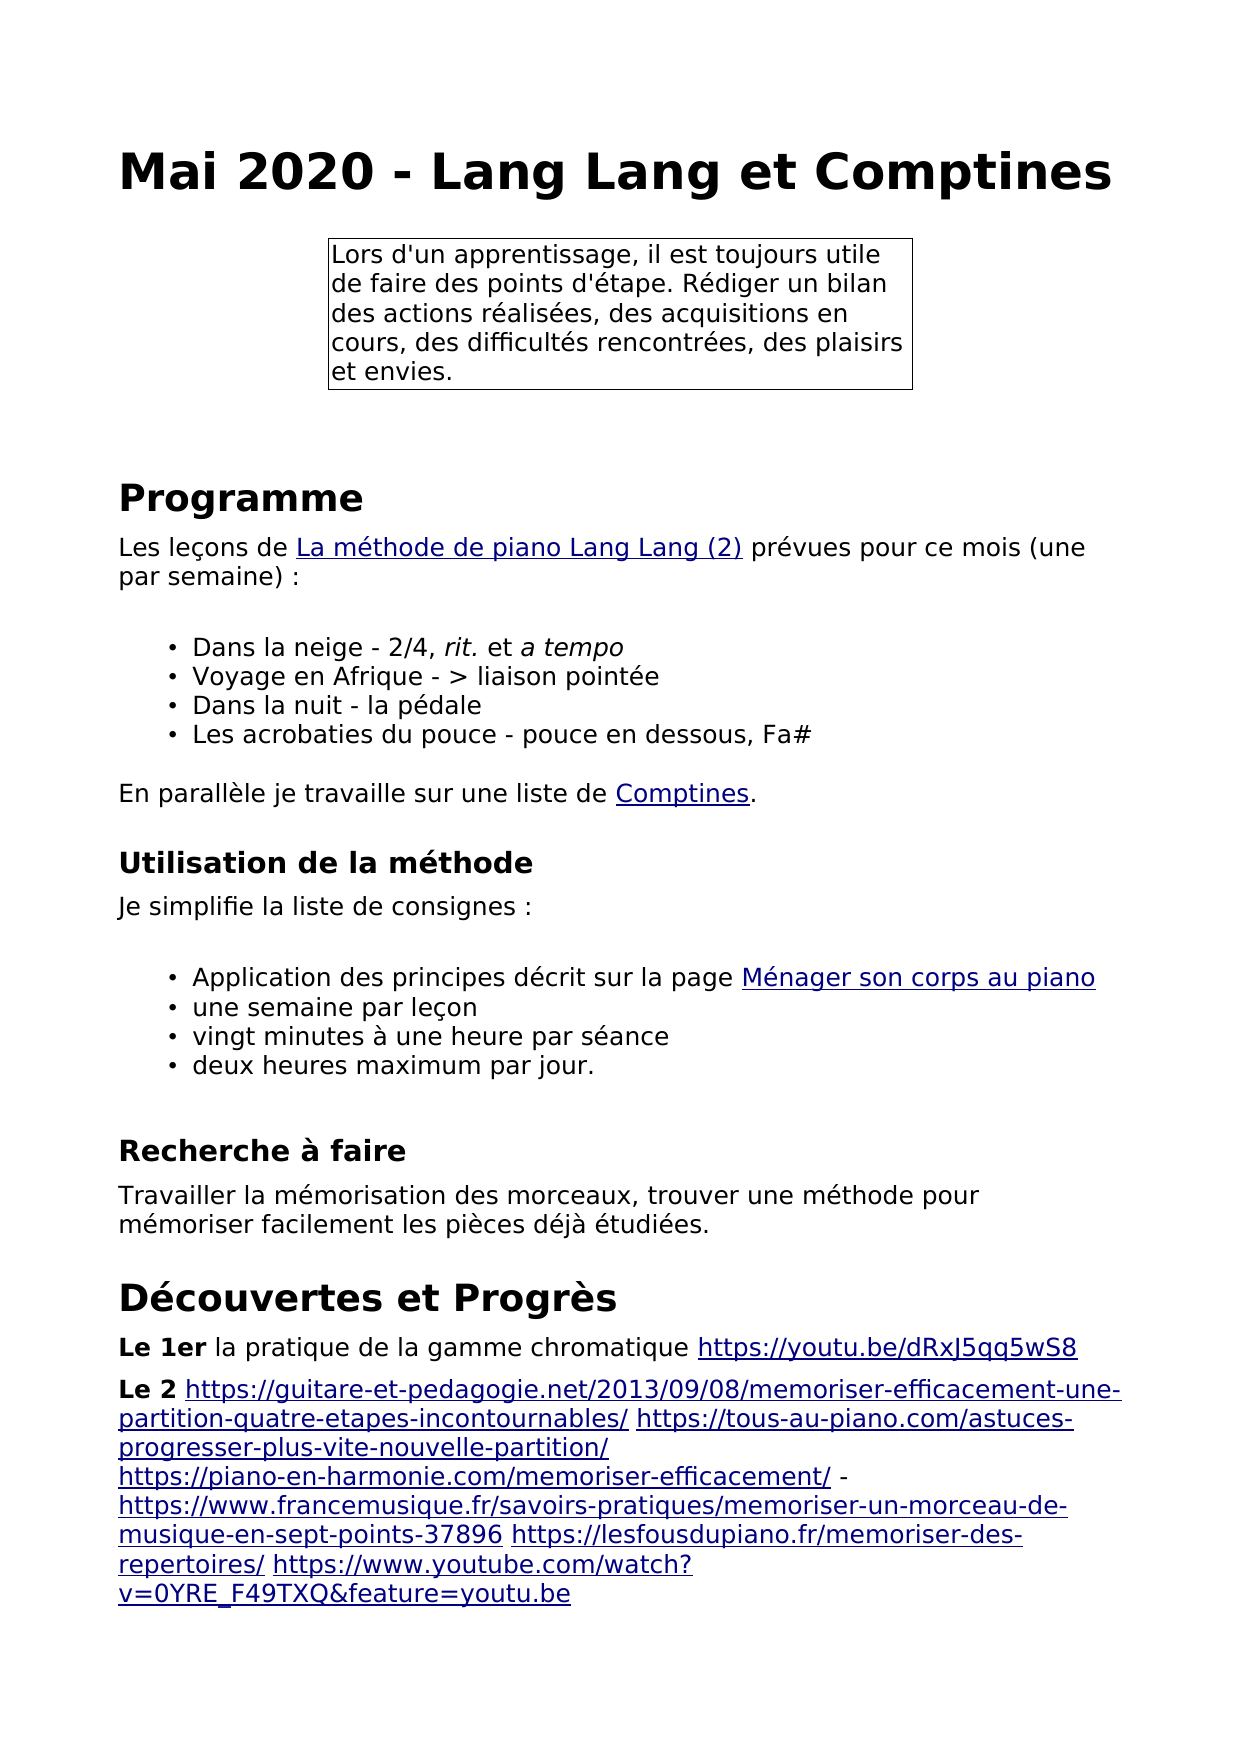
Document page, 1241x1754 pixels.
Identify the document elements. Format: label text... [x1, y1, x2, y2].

subtitle Recherche à faire [118, 1135, 1122, 1169]
list vingt minutes à une heure par séance [177, 1022, 1122, 1051]
list deux heures maximum par jour. [177, 1051, 1122, 1080]
subtitle Mai 2020 - Lang Lang et Comptines [118, 143, 1122, 201]
subtitle Programme [118, 477, 1122, 520]
subtitle Utilisation de la méthode [118, 846, 1122, 880]
text En parallèle je travaille sur une liste de Comptines. [118, 779, 1122, 808]
list Dans la neige - 2/4, rit. et a tempo [177, 633, 1122, 662]
text Je simplifie la liste de consignes : [118, 892, 1122, 922]
list Voyage en Afrique - > liaison pointée [177, 662, 1122, 692]
text Le 1er la pratique de la gamme chromatique https://youtu.be/dRxJ5qq5wS8 [118, 1333, 1122, 1362]
text Les leçons de La méthode de piano Lang Lang (2) prévues pour ce mois (une par semaine) : [118, 533, 1122, 591]
list une semaine par leçon [177, 993, 1122, 1022]
list Application des principes décrit sur la page Ménager son corps au piano [177, 964, 1122, 993]
subtitle Découvertes et Progrès [118, 1277, 1122, 1321]
text Le 2 https://guitare-et-pedagogie.net/2013/09/08/memoriser-efficacement-une-partition-quatre-etapes-incontournables/ https://tous-au-piano.com/astuces-progresser-plus-vite-nouvelle-partition/ https://piano-en-harmonie.com/memoriser-efficacement/ - https://www.francemusique.fr/savoirs-pratiques/memoriser-un-morceau-de-musique-en-sept-points-37896 https://lesfousdupiano.fr/memoriser-des-repertoires/ https://www.youtube.com/watch?v=0YRE_F49TXQ&feature=youtu.be [118, 1375, 1122, 1608]
list Les acrobaties du pouce - pouce en dessous, Fa# [177, 721, 1122, 750]
text Travailler la mémorisation des morceaux, trouver une méthode pour mémoriser facilement les pièces déjà étudiées. [118, 1181, 1122, 1239]
list Dans la nuit - la pédale [177, 692, 1122, 721]
table_header Lors d'un apprentissage, il est toujours utile de faire des points d'étape. Rédiger un bilan des actions réalisées, des acquisitions en cours, des difficultés rencontrées, des plaisirs et envies. [329, 239, 912, 389]
